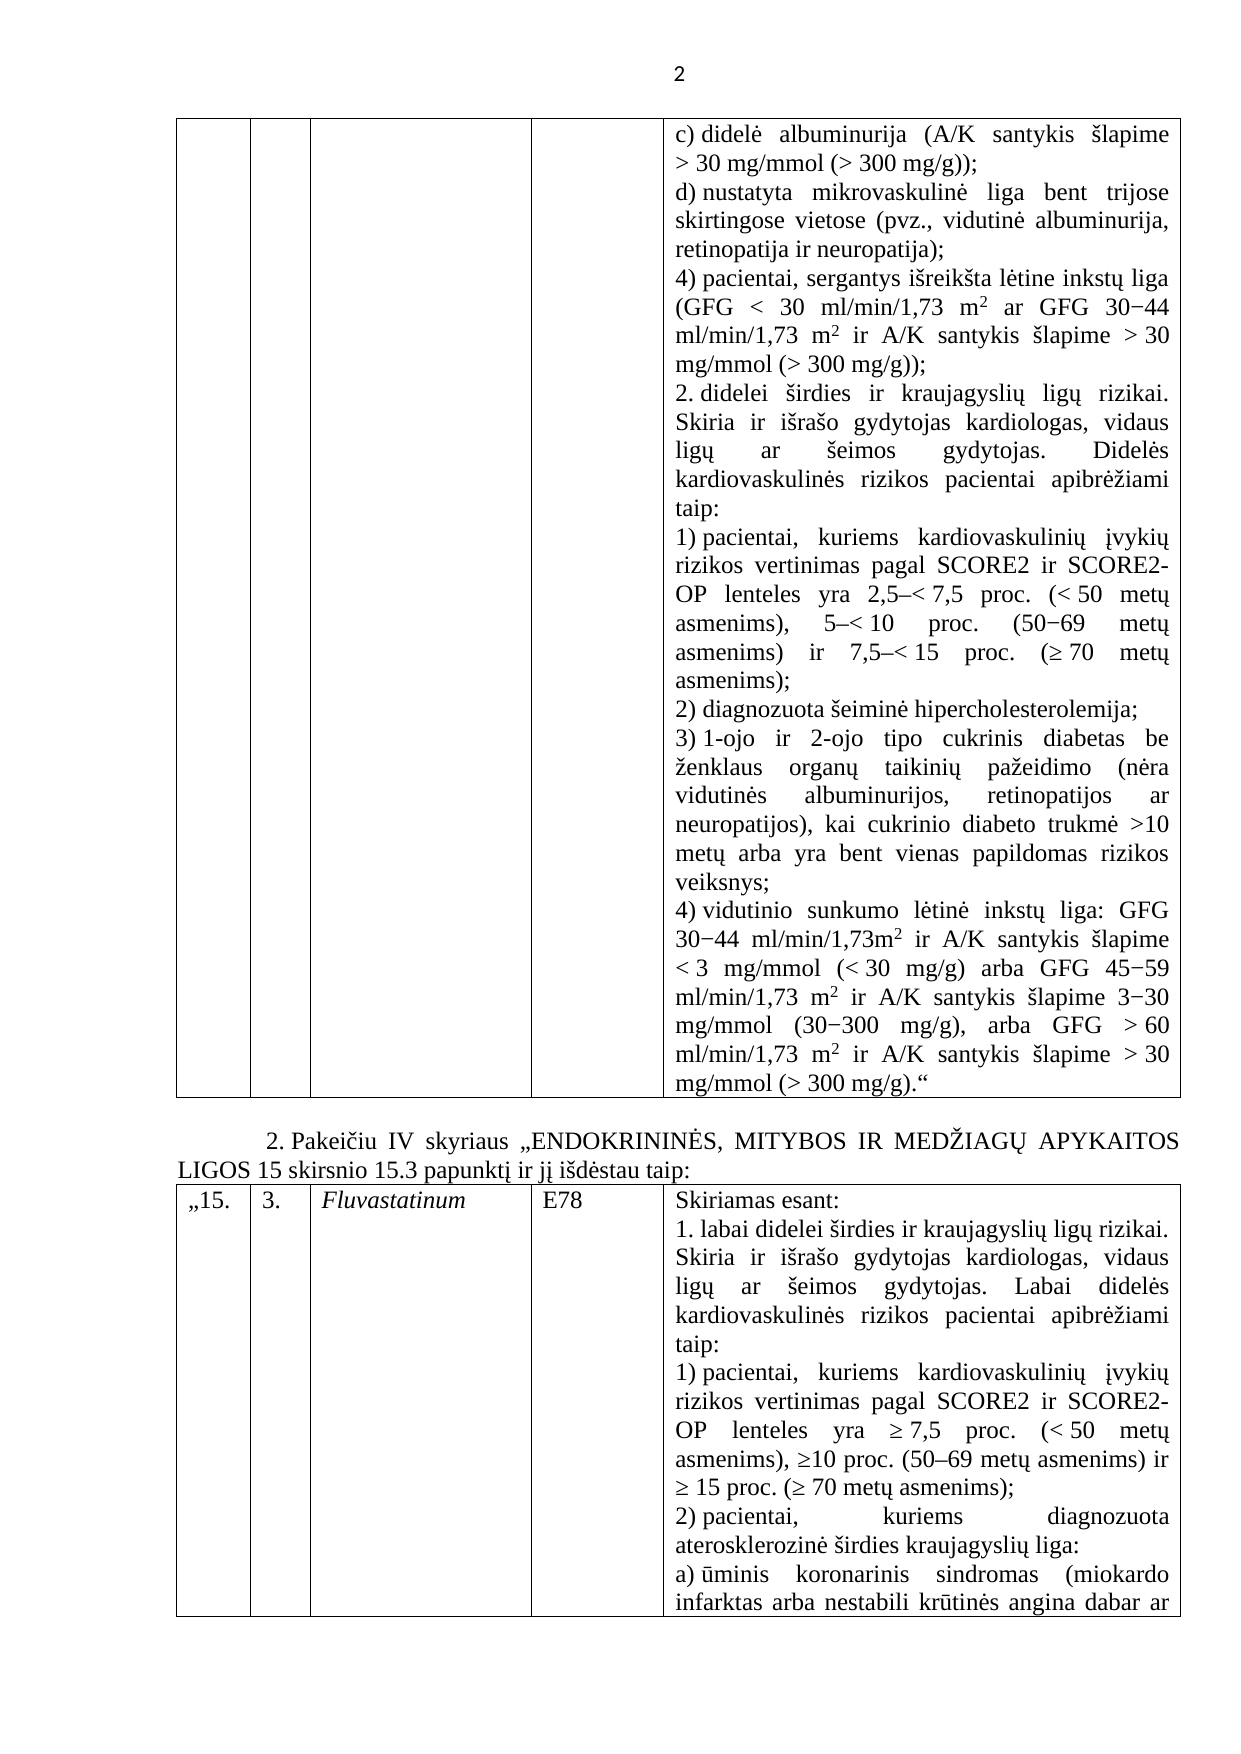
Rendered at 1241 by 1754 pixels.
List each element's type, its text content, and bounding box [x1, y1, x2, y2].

table_header [311, 119, 531, 1097]
table_header [177, 119, 250, 1097]
text 2. Pakeičiu IV skyriaus „ENDOKRININĖS, MITYBOS IR MEDŽIAGŲ APYKAITOS LIGOS 15 skirsnio 15.3 papunktį ir jį išdėstau taip: [177, 1126, 1181, 1184]
table_header 3. [251, 1185, 310, 1616]
table_header E78 [532, 1185, 663, 1616]
table_header Fluvastatinum [311, 1185, 531, 1616]
table_header Skiriamas esant: 1. labai didelei širdies ir kraujagyslių ligų rizikai. Skiria ir išrašo gydytojas kardiologas, vidaus ligų ar šeimos gydytojas. Labai didelės kardiovaskulinės rizikos pacientai apibrėžiami taip: 1) pacientai, kuriems kardiovaskulinių įvykių rizikos vertinimas pagal SCORE2 ir SCORE2-OP lenteles yra ≥ 7,5 proc. (< 50 metų asmenims), ≥10 proc. (50–69 metų asmenims) ir ≥ 15 proc. (≥ 70 metų asmenims); 2) pacientai, kuriems diagnozuota aterosklerozinė širdies kraujagyslių liga: a) ūminis koronarinis sindromas (miokardo infarktas arba nestabili krūtinės angina dabar ar [664, 1185, 1180, 1616]
table_header „15. [177, 1185, 250, 1616]
table_header [532, 119, 663, 1097]
table_header c) didelė albuminurija (A/K santykis šlapime > 30 mg/mmol (> 300 mg/g)); d) nustatyta mikrovaskulinė liga bent trijose skirtingose vietose (pvz., vidutinė albuminurija, retinopatija ir neuropatija); 4) pacientai, sergantys išreikšta lėtine inkstų liga (GFG < 30 ml/min/1,73 m2 ar GFG 30−44 ml/min/1,73 m2 ir A/K santykis šlapime > 30 mg/mmol (> 300 mg/g)); 2. didelei širdies ir kraujagyslių ligų rizikai. Skiria ir išrašo gydytojas kardiologas, vidaus ligų ar šeimos gydytojas. Didelės kardiovaskulinės rizikos pacientai apibrėžiami taip: 1) pacientai, kuriems kardiovaskulinių įvykių rizikos vertinimas pagal SCORE2 ir SCORE2-OP lenteles yra 2,5–< 7,5 proc. (< 50 metų asmenims), 5–< 10 proc. (50−69 metų asmenims) ir 7,5–< 15 proc. (≥ 70 metų asmenims); 2) diagnozuota šeiminė hipercholesterolemija; 3) 1-ojo ir 2-ojo tipo cukrinis diabetas be ženklaus organų taikinių pažeidimo (nėra vidutinės albuminurijos, retinopatijos ar neuropatijos), kai cukrinio diabeto trukmė >10 metų arba yra bent vienas papildomas rizikos veiksnys; 4) vidutinio sunkumo lėtinė inkstų liga: GFG 30−44 ml/min/1,73m2 ir A/K santykis šlapime < 3 mg/mmol (< 30 mg/g) arba GFG 45−59 ml/min/1,73 m2 ir A/K santykis šlapime 3−30 mg/mmol (30−300 mg/g), arba GFG > 60 ml/min/1,73 m2 ir A/K santykis šlapime > 30 mg/mmol (> 300 mg/g).“ [664, 119, 1180, 1097]
table_header [251, 119, 310, 1097]
